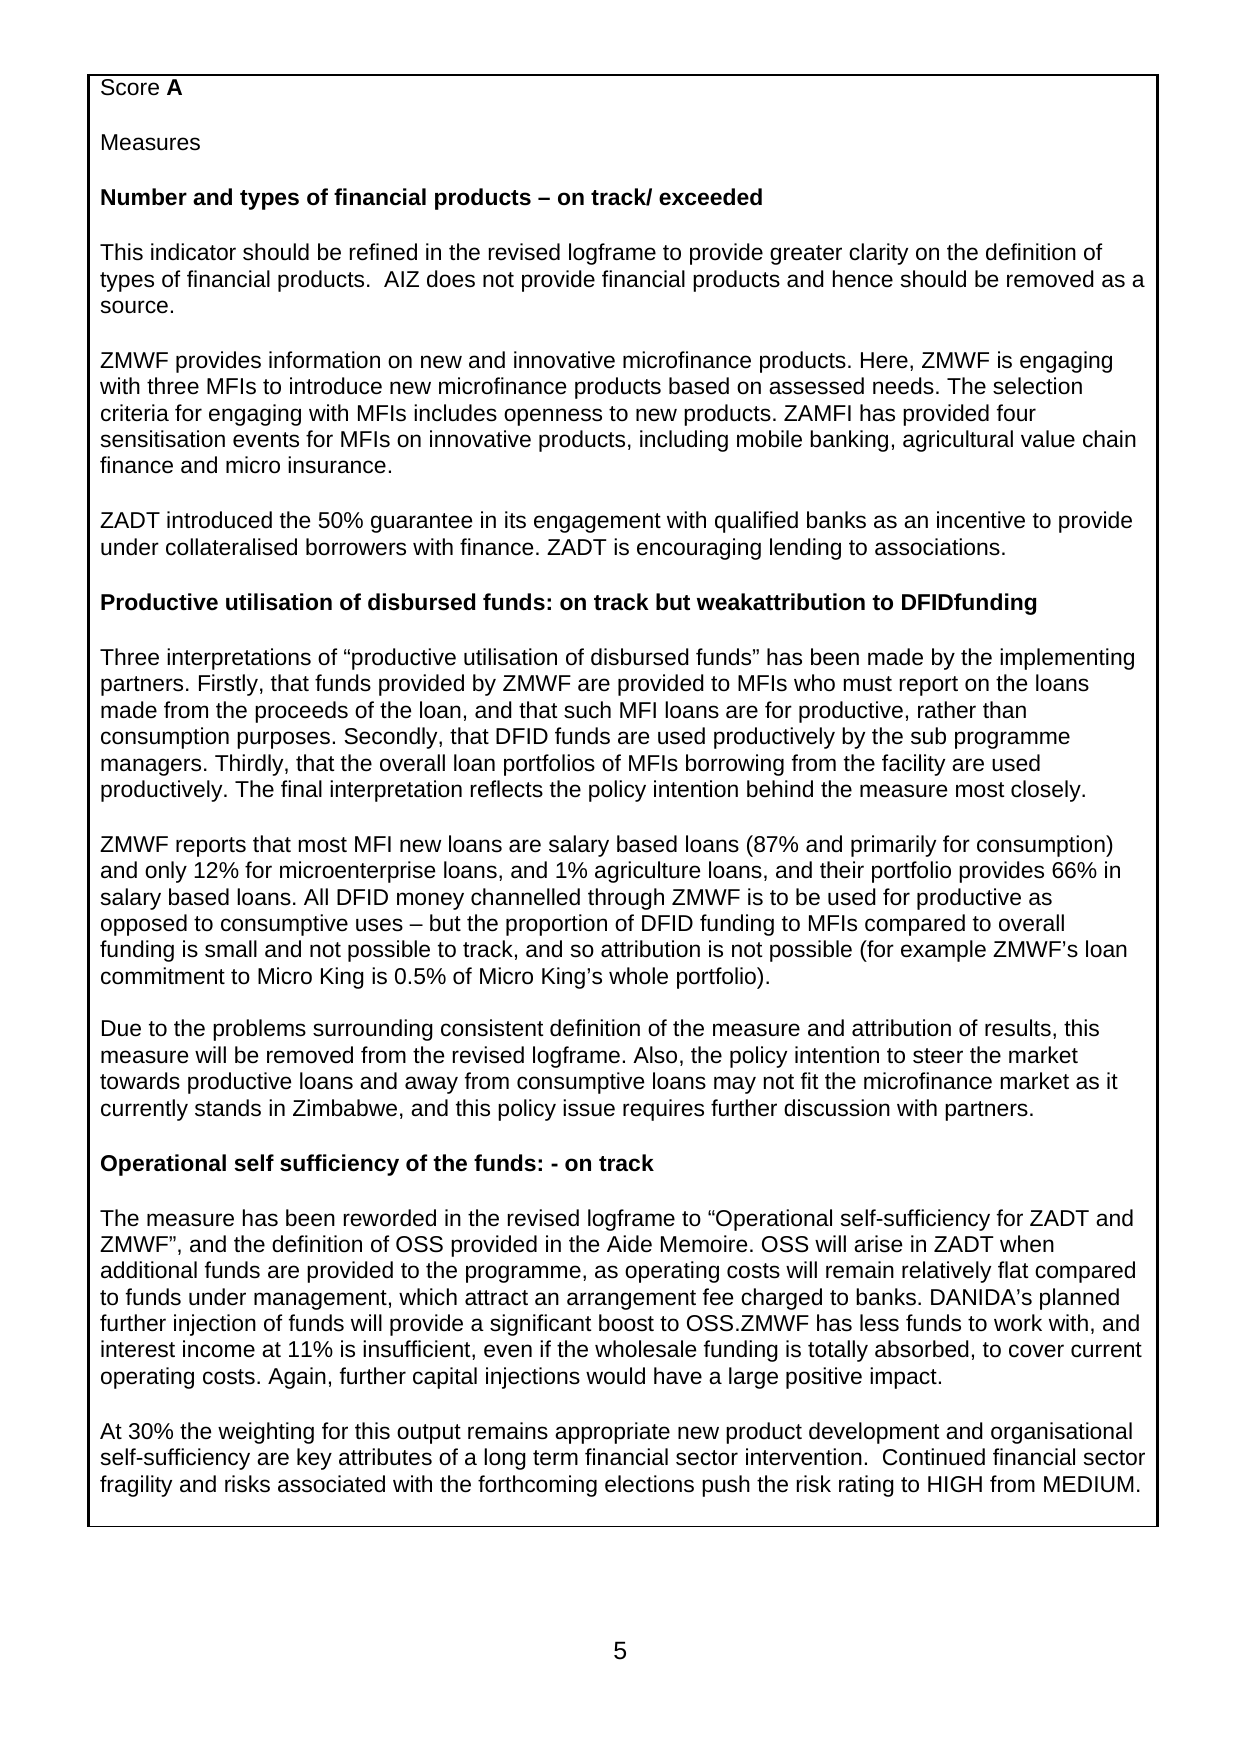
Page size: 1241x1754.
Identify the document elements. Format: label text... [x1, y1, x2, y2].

table_cell Score A Measures Number and types of financial products – on track/ exceeded This indicator should be refined in the revised logframe to provide greater clarity on the definition of types of financial products. AIZ does not provide financial products and hence should be removed as a source. ZMWF provides information on new and innovative microfinance products. Here, ZMWF is engaging with three MFIs to introduce new microfinance products based on assessed needs. The selection criteria for engaging with MFIs includes openness to new products. ZAMFI has provided four sensitisation events for MFIs on innovative products, including mobile banking, agricultural value chain finance and micro insurance. ZADT introduced the 50% guarantee in its engagement with qualified banks as an incentive to provide under collateralised borrowers with finance. ZADT is encouraging lending to associations. Productive utilisation of disbursed funds: on track but weakattribution to DFIDfunding Three interpretations of “productive utilisation of disbursed funds” has been made by the implementing partners. Firstly, that funds provided by ZMWF are provided to MFIs who must report on the loans made from the proceeds of the loan, and that such MFI loans are for productive, rather than consumption purposes. Secondly, that DFID funds are used productively by the sub programme managers. Thirdly, that the overall loan portfolios of MFIs borrowing from the facility are used productively. The final interpretation reflects the policy intention behind the measure most closely. ZMWF reports that most MFI new loans are salary based loans (87% and primarily for consumption) and only 12% for microenterprise loans, and 1% agriculture loans, and their portfolio provides 66% in salary based loans. All DFID money channelled through ZMWF is to be used for productive as opposed to consumptive uses – but the proportion of DFID funding to MFIs compared to overall funding is small and not possible to track, and so attribution is not possible (for example ZMWF’s loan commitment to Micro King is 0.5% of Micro King’s whole portfolio). Due to the problems surrounding consistent definition of the measure and attribution of results, this measure will be removed from the revised logframe. Also, the policy intention to steer the market towards productive loans and away from consumptive loans may not fit the microfinance market as it currently stands in Zimbabwe, and this policy issue requires further discussion with partners. Operational self sufficiency of the funds: - on track The measure has been reworded in the revised logframe to “Operational self-sufficiency for ZADT and ZMWF”, and the definition of OSS provided in the Aide Memoire. OSS will arise in ZADT when additional funds are provided to the programme, as operating costs will remain relatively flat compared to funds under management, which attract an arrangement fee charged to banks. DANIDA’s planned further injection of funds will provide a significant boost to OSS.ZMWF has less funds to work with, and interest income at 11% is insufficient, even if the wholesale funding is totally absorbed, to cover current operating costs. Again, further capital injections would have a large positive impact. At 30% the weighting for this output remains appropriate new product development and organisational self-sufficiency are key attributes of a long term financial sector intervention. Continued financial sector fragility and risks associated with the forthcoming elections push the risk rating to HIGH from MEDIUM. [90, 76, 1156, 1526]
